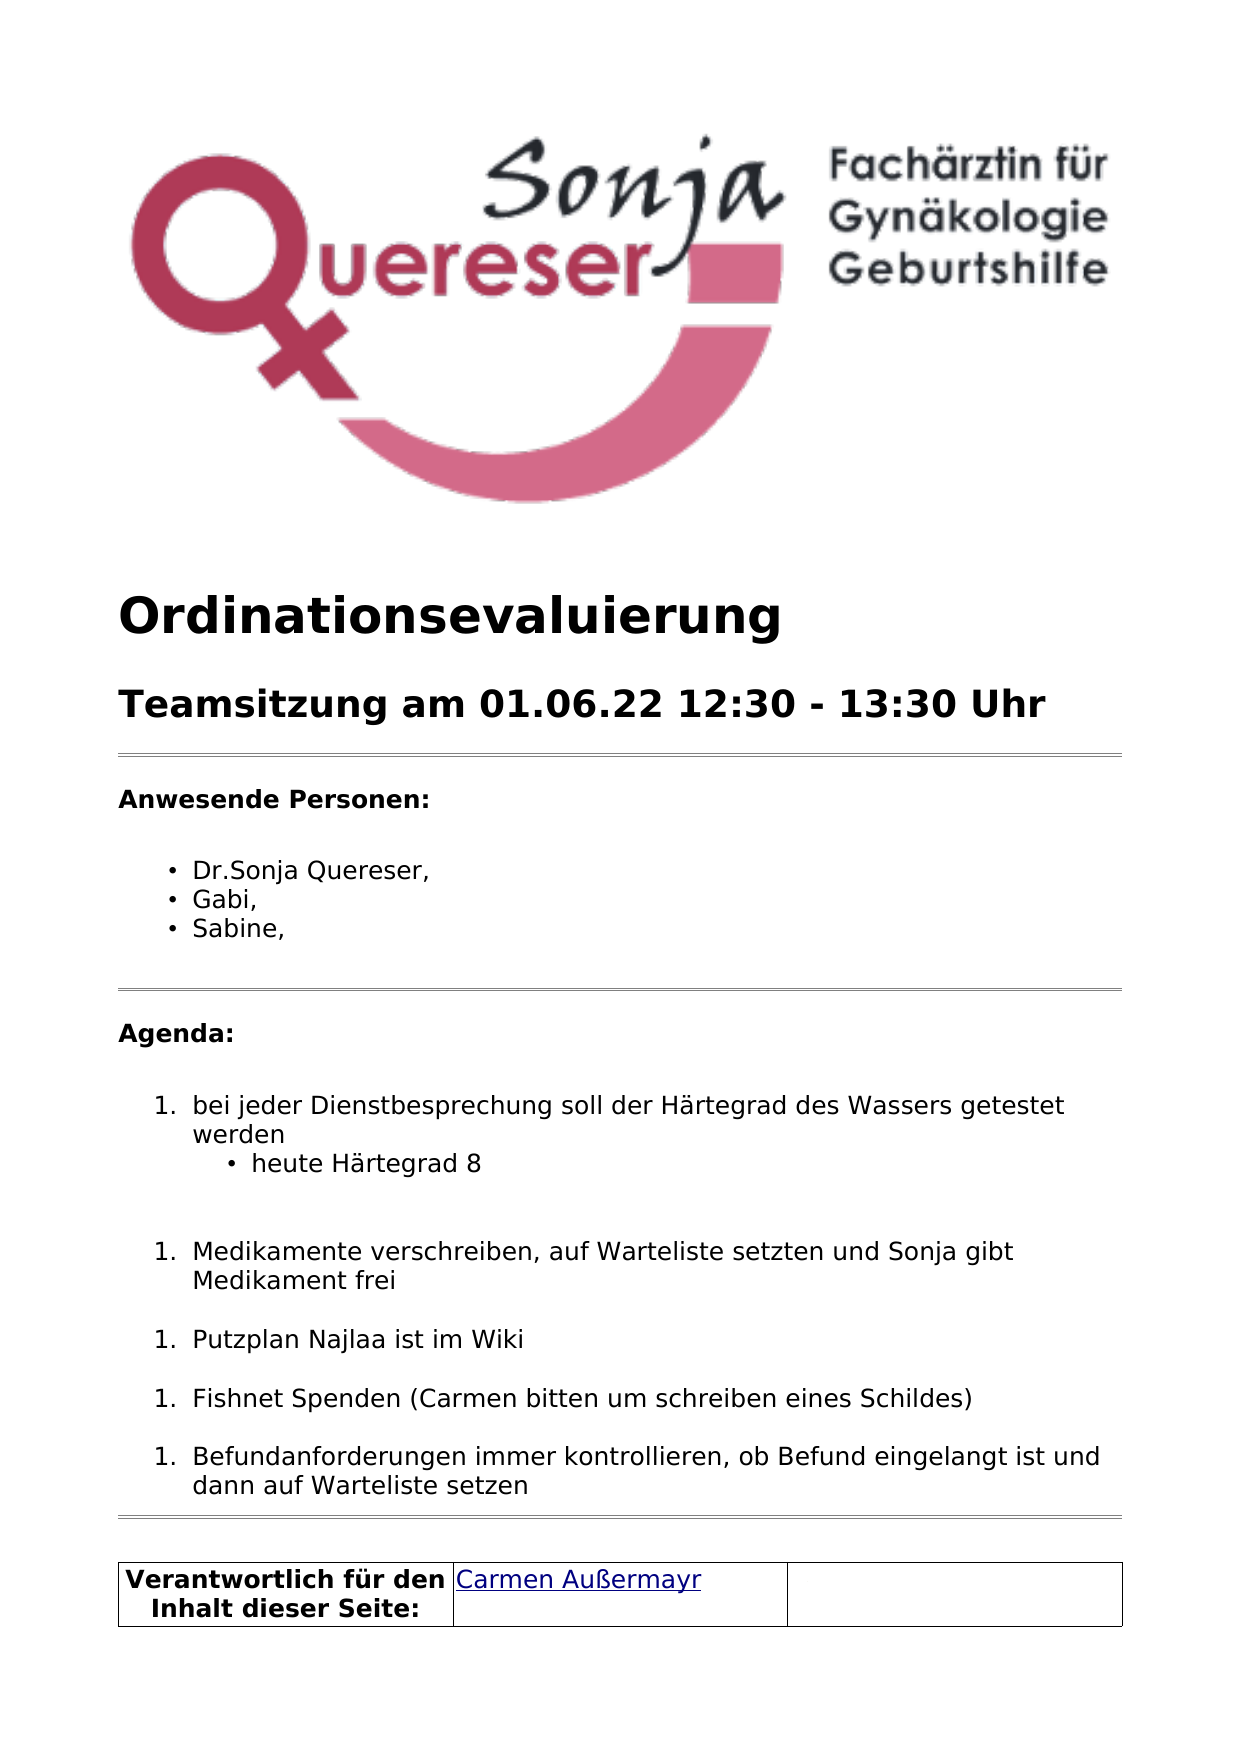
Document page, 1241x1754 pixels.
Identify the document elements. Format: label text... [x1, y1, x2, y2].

list Befundanforderungen immer kontrollieren, ob Befund eingelangt ist und dann auf Warteliste setzen [177, 1442, 1122, 1501]
text Anwesende Personen: [118, 785, 1122, 814]
list heute Härtegrad 8 [236, 1149, 1122, 1178]
table_header Carmen Außermayr [454, 1563, 787, 1626]
list Dr.Sonja Quereser, [177, 856, 1122, 886]
text Agenda: [118, 1020, 1122, 1049]
list bei jeder Dienstbesprechung soll der Härtegrad des Wassers getestet werden [177, 1091, 1122, 1149]
table_header [788, 1563, 1122, 1626]
list Gabi, [177, 886, 1122, 915]
list Medikamente verschreiben, auf Warteliste setzten und Sonja gibt Medikament frei [177, 1237, 1122, 1296]
subtitle Ordinationsevaluierung [118, 587, 1122, 645]
subtitle Teamsitzung am 01.06.22 12:30 - 13:30 Uhr [118, 683, 1122, 726]
list Fishnet Spenden (Carmen bitten um schreiben eines Schildes) [177, 1384, 1122, 1413]
list Putzplan Najlaa ist im Wiki [177, 1325, 1122, 1354]
list Sabine, [177, 915, 1122, 944]
picture [118, 118, 1123, 521]
table_header Verantwortlich für den Inhalt dieser Seite: [119, 1563, 453, 1626]
